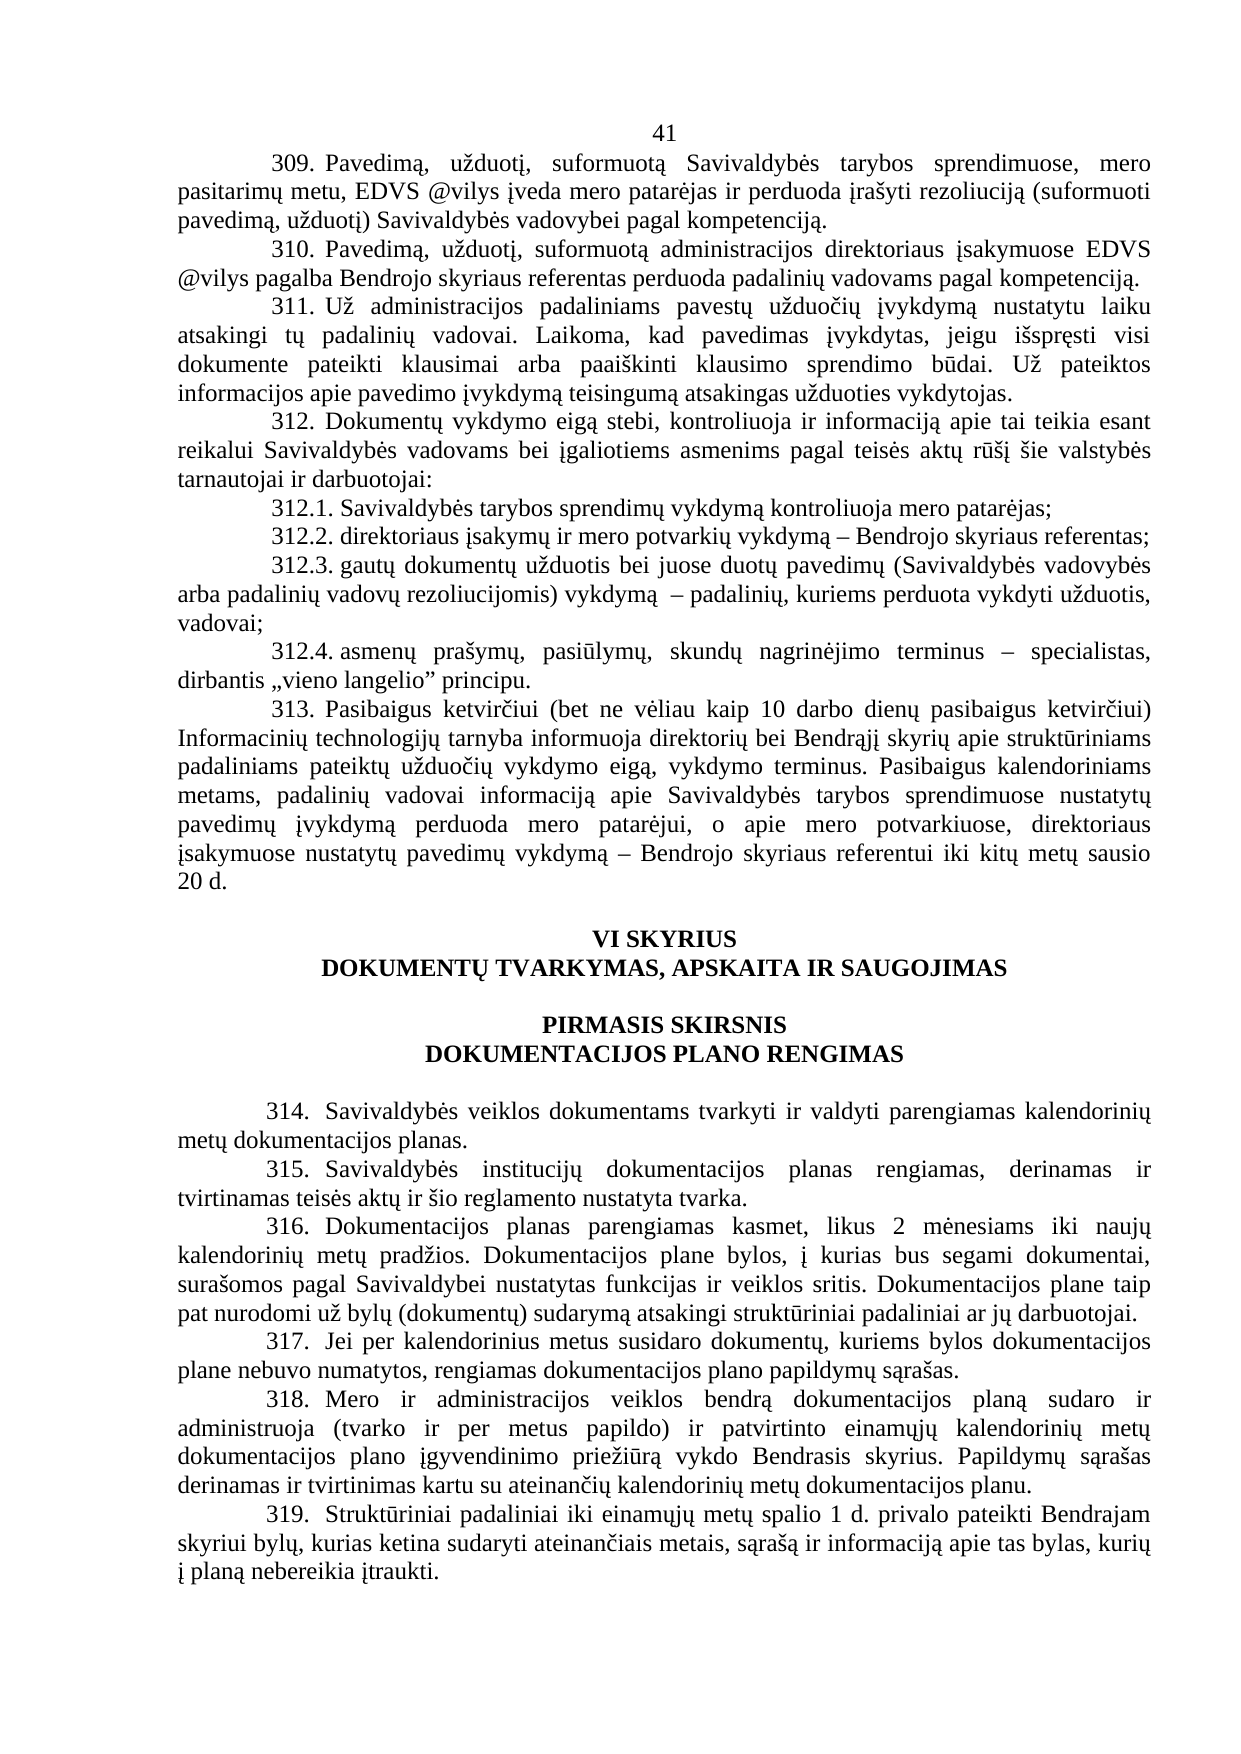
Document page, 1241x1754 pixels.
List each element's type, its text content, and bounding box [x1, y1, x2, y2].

text 318. Mero ir administracijos veiklos bendrą dokumentacijos planą sudaro ir administruoja (tvarko ir per metus papildo) ir patvirtinto einamųjų kalendorinių metų dokumentacijos plano įgyvendinimo priežiūrą vykdo Bendrasis skyrius. Papildymų sąrašas derinamas ir tvirtinimas kartu su ateinančių kalendorinių metų dokumentacijos planu. [177, 1384, 1152, 1499]
text PIRMASIS SKIRSNIS [177, 1010, 1152, 1039]
text 310. Pavedimą, užduotį, suformuotą administracijos direktoriaus įsakymuose EDVS @vilys pagalba Bendrojo skyriaus referentas perduoda padalinių vadovams pagal kompetenciją. [177, 234, 1152, 291]
text DOKUMENTŲ TVARKYMAS, APSKAITA IR SAUGOJIMAS [177, 953, 1152, 981]
text 312.4. asmenų prašymų, pasiūlymų, skundų nagrinėjimo terminus – specialistas, dirbantis „vieno langelio” principu. [177, 636, 1152, 694]
text 313. Pasibaigus ketvirčiui (bet ne vėliau kaip 10 darbo dienų pasibaigus ketvirčiui) Informacinių technologijų tarnyba informuoja direktorių bei Bendrąjį skyrių apie struktūriniams padaliniams pateiktų užduočių vykdymo eigą, vykdymo terminus. Pasibaigus kalendoriniams metams, padalinių vadovai informaciją apie Savivaldybės tarybos sprendimuose nustatytų pavedimų įvykdymą perduoda mero patarėjui, o apie mero potvarkiuose, direktoriaus įsakymuose nustatytų pavedimų vykdymą – Bendrojo skyriaus referentui iki kitų metų sausio 20 d. [177, 694, 1152, 895]
text 312.3. gautų dokumentų užduotis bei juose duotų pavedimų (Savivaldybės vadovybės arba padalinių vadovų rezoliucijomis) vykdymą – padalinių, kuriems perduota vykdyti užduotis, vadovai; [177, 550, 1152, 636]
text 316. Dokumentacijos planas parengiamas kasmet, likus 2 mėnesiams iki naujų kalendorinių metų pradžios. Dokumentacijos plane bylos, į kurias bus segami dokumentai, surašomos pagal Savivaldybei nustatytas funkcijas ir veiklos sritis. Dokumentacijos plane taip pat nurodomi už bylų (dokumentų) sudarymą atsakingi struktūriniai padaliniai ar jų darbuotojai. [177, 1211, 1152, 1326]
text 319. Struktūriniai padaliniai iki einamųjų metų spalio 1 d. privalo pateikti Bendrajam skyriui bylų, kurias ketina sudaryti ateinančiais metais, sąrašą ir informaciją apie tas bylas, kurių į planą nebereikia įtraukti. [177, 1499, 1152, 1585]
text VI SKYRIUS [177, 924, 1152, 953]
text DOKUMENTACIJOS PLANO RENGIMAS [177, 1039, 1152, 1068]
text 312.2. direktoriaus įsakymų ir mero potvarkių vykdymą – Bendrojo skyriaus referentas; [177, 521, 1152, 550]
text 312.1. Savivaldybės tarybos sprendimų vykdymą kontroliuoja mero patarėjas; [177, 493, 1152, 521]
text 312. Dokumentų vykdymo eigą stebi, kontroliuoja ir informaciją apie tai teikia esant reikalui Savivaldybės vadovams bei įgaliotiems asmenims pagal teisės aktų rūšį šie valstybės tarnautojai ir darbuotojai: [177, 406, 1152, 493]
text 309. Pavedimą, užduotį, suformuotą Savivaldybės tarybos sprendimuose, mero pasitarimų metu, EDVS @vilys įveda mero patarėjas ir perduoda įrašyti rezoliuciją (suformuoti pavedimą, užduotį) Savivaldybės vadovybei pagal kompetenciją. [177, 148, 1152, 234]
text 317. Jei per kalendorinius metus susidaro dokumentų, kuriems bylos dokumentacijos plane nebuvo numatytos, rengiamas dokumentacijos plano papildymų sąrašas. [177, 1326, 1152, 1384]
text 314. Savivaldybės veiklos dokumentams tvarkyti ir valdyti parengiamas kalendorinių metų dokumentacijos planas. [177, 1096, 1152, 1154]
text 315. Savivaldybės institucijų dokumentacijos planas rengiamas, derinamas ir tvirtinamas teisės aktų ir šio reglamento nustatyta tvarka. [177, 1154, 1152, 1211]
text 311. Už administracijos padaliniams pavestų užduočių įvykdymą nustatytu laiku atsakingi tų padalinių vadovai. Laikoma, kad pavedimas įvykdytas, jeigu išspręsti visi dokumente pateikti klausimai arba paaiškinti klausimo sprendimo būdai. Už pateiktos informacijos apie pavedimo įvykdymą teisingumą atsakingas užduoties vykdytojas. [177, 291, 1152, 406]
